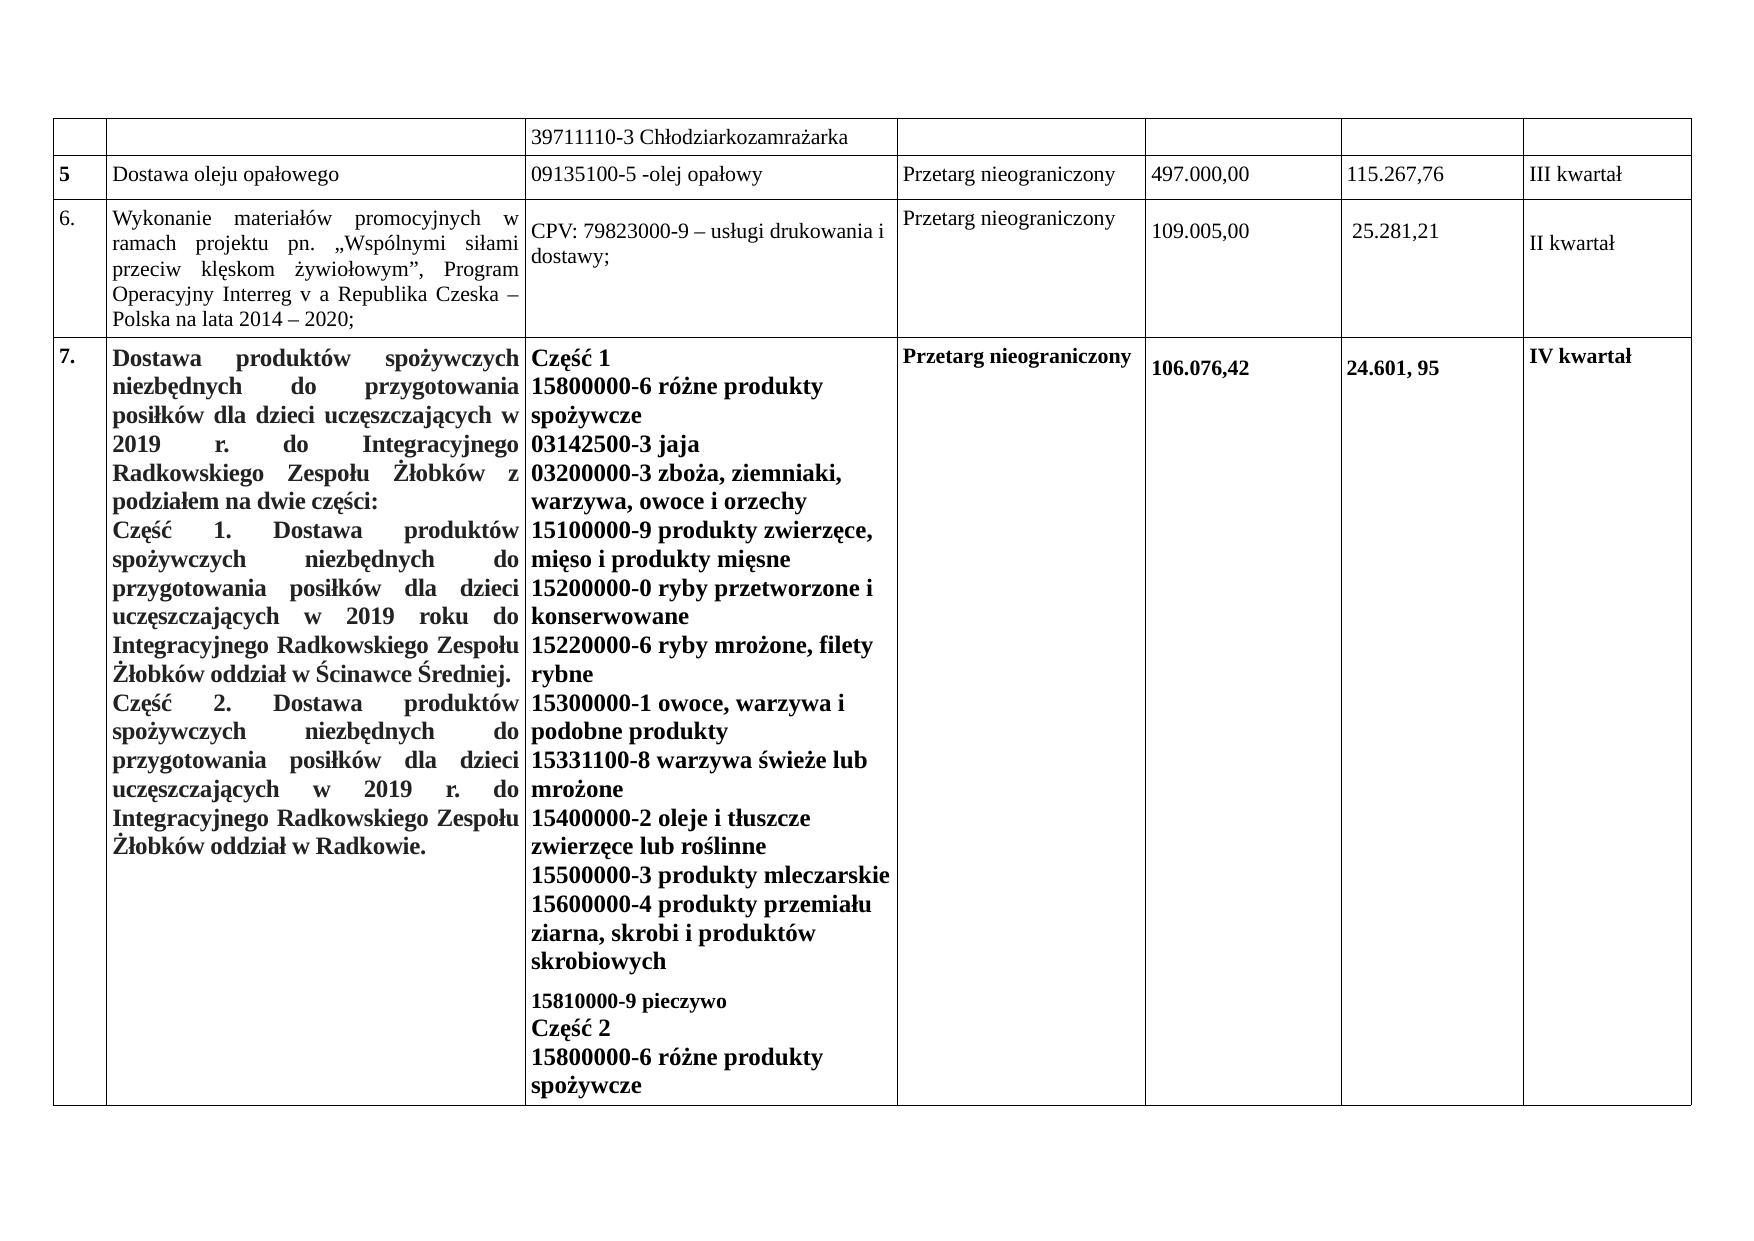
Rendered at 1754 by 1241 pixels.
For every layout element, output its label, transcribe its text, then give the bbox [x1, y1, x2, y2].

table_cell 6. [54, 200, 106, 337]
table_cell II kwartał [1524, 200, 1691, 337]
table_cell Przetarg nieograniczony [898, 200, 1145, 337]
table_cell [107, 119, 525, 155]
table_cell [54, 119, 106, 155]
table_cell 109.005,00 [1146, 200, 1341, 337]
table_cell 24.601, 95 [1342, 338, 1523, 1105]
table_cell Część 1 15800000-6 różne produkty spożywcze 03142500-3 jaja 03200000-3 zboża, ziemniaki, warzywa, owoce i orzechy 15100000-9 produkty zwierzęce, mięso i produkty mięsne 15200000-0 ryby przetworzone i konserwowane 15220000-6 ryby mrożone, filety rybne 15300000-1 owoce, warzywa i podobne produkty 15331100-8 warzywa świeże lub mrożone 15400000-2 oleje i tłuszcze zwierzęce lub roślinne 15500000-3 produkty mleczarskie 15600000-4 produkty przemiału ziarna, skrobi i produktów skrobiowych 15810000-9 pieczywo Część 2 15800000-6 różne produkty spożywcze [526, 338, 897, 1105]
table_cell 25.281,21 [1342, 200, 1523, 337]
table_cell IV kwartał [1524, 338, 1691, 1105]
table_cell III kwartał [1524, 156, 1691, 199]
table_cell 39711110-3 Chłodziarkozamrażarka [526, 119, 897, 155]
table_cell [898, 119, 1145, 155]
table_cell 115.267,76 [1342, 156, 1523, 199]
table_cell 09135100-5 -olej opałowy [526, 156, 897, 199]
table_cell Przetarg nieograniczony [898, 156, 1145, 199]
table_cell [1524, 119, 1691, 155]
table_cell Dostawa produktów spożywczych niezbędnych do przygotowania posiłków dla dzieci uczęszczających w 2019 r. do Integracyjnego Radkowskiego Zespołu Żłobków z podziałem na dwie części: Część 1. Dostawa produktów spożywczych niezbędnych do przygotowania posiłków dla dzieci uczęszczających w 2019 roku do Integracyjnego Radkowskiego Zespołu Żłobków oddział w Ścinawce Średniej. Część 2. Dostawa produktów spożywczych niezbędnych do przygotowania posiłków dla dzieci uczęszczających w 2019 r. do Integracyjnego Radkowskiego Zespołu Żłobków oddział w Radkowie. [107, 338, 525, 1105]
table_cell 106.076,42 [1146, 338, 1341, 1105]
table_cell 5 [54, 156, 106, 199]
table_cell [1146, 119, 1341, 155]
table_cell 497.000,00 [1146, 156, 1341, 199]
table_cell Przetarg nieograniczony [898, 338, 1145, 1105]
table_cell 7. [54, 338, 106, 1105]
table_cell Wykonanie materiałów promocyjnych w ramach projektu pn. „Wspólnymi siłami przeciw klęskom żywiołowym”, Program Operacyjny Interreg v a Republika Czeska – Polska na lata 2014 – 2020; [107, 200, 525, 337]
table_cell Dostawa oleju opałowego [107, 156, 525, 199]
table_cell [1342, 119, 1523, 155]
table_cell CPV: 79823000-9 – usługi drukowania i dostawy; [526, 200, 897, 337]
